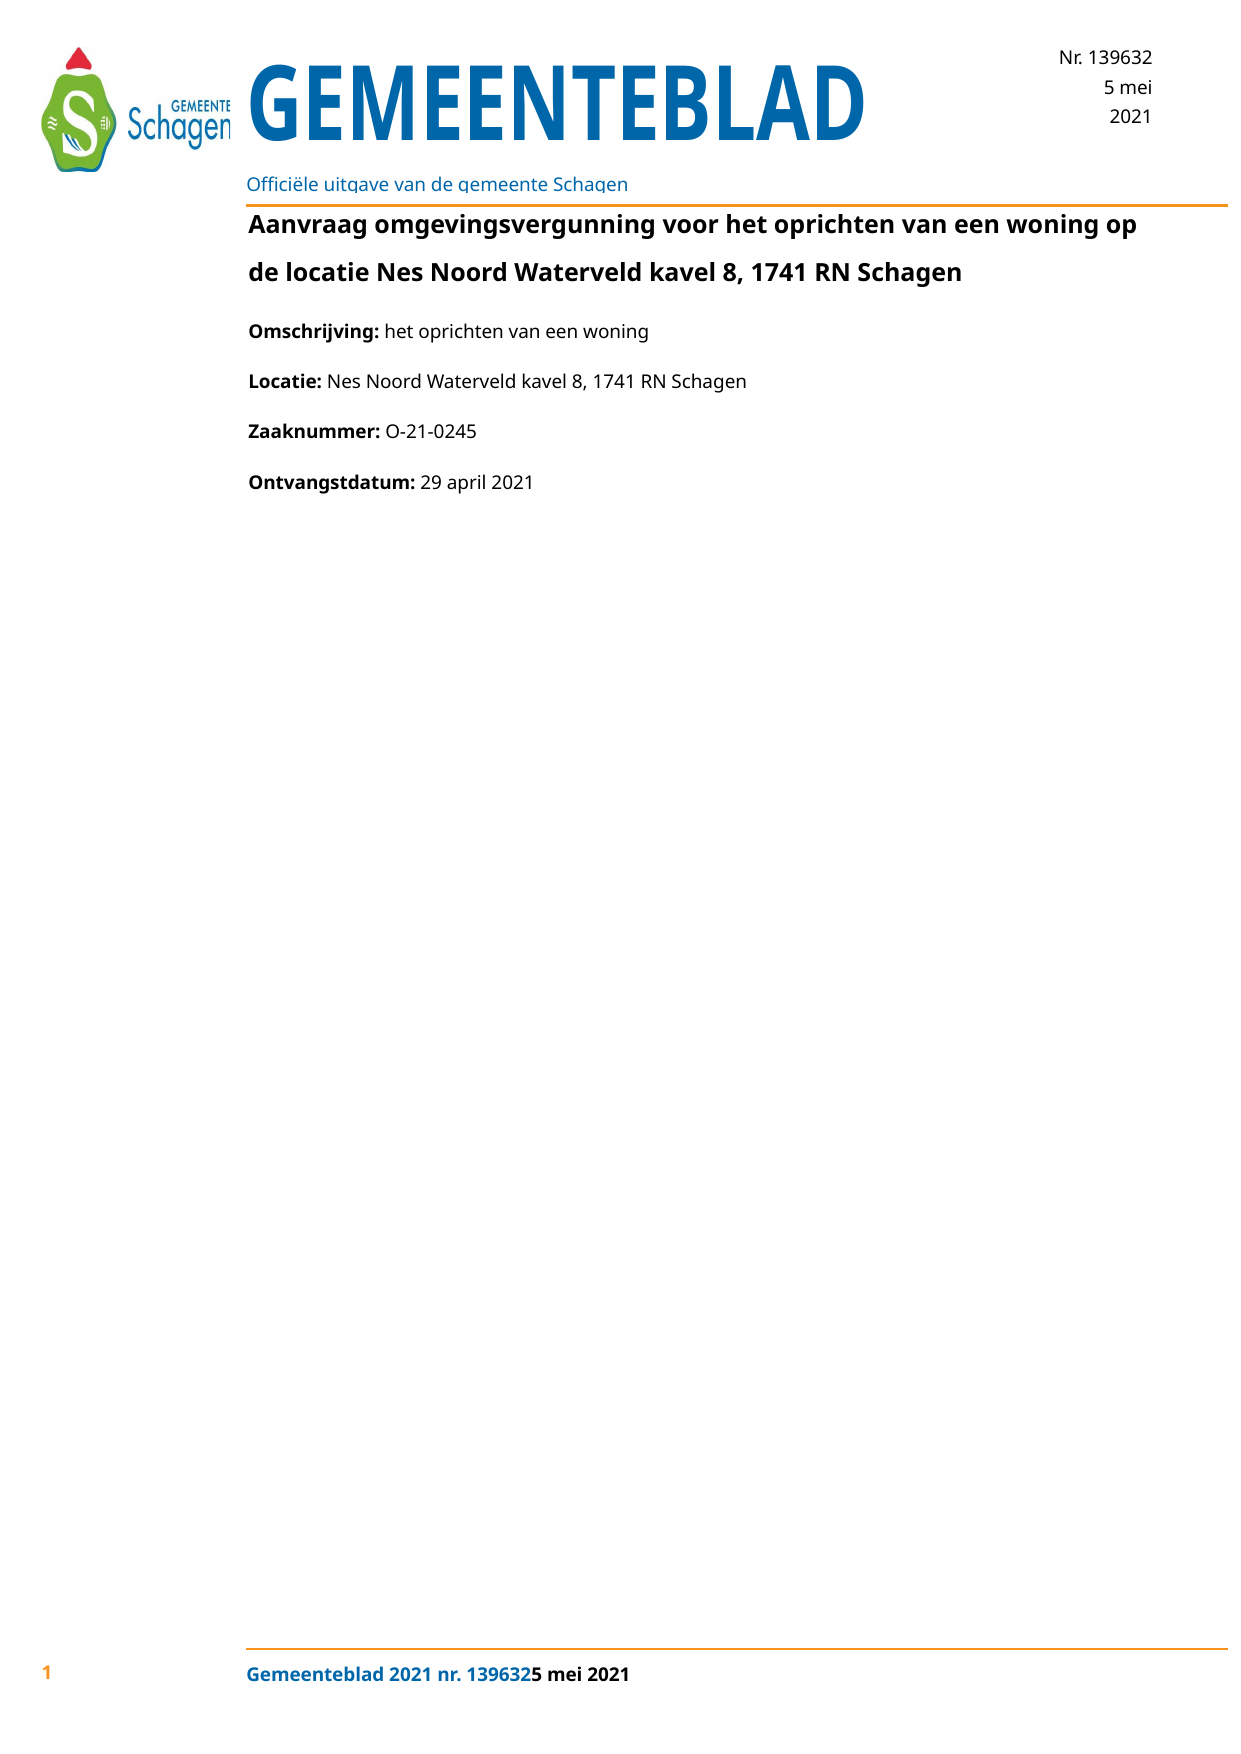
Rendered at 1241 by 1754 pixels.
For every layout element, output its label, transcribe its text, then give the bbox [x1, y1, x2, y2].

text Omschrijving: het oprichten van een woning [248, 318, 1152, 344]
text Locatie: Nes Noord Waterveld kavel 8, 1741 RN Schagen [248, 368, 1152, 394]
picture [41, 47, 231, 172]
text Ontvangstdatum: 29 april 2021 [248, 469, 1152, 495]
text Zaaknummer: O-21-0245 [248, 419, 1152, 444]
text Aanvraag omgevingsvergunning voor het oprichten van een woning op de locatie Nes Noord Waterveld kavel 8, 1741 RN Schagen [248, 207, 1152, 288]
